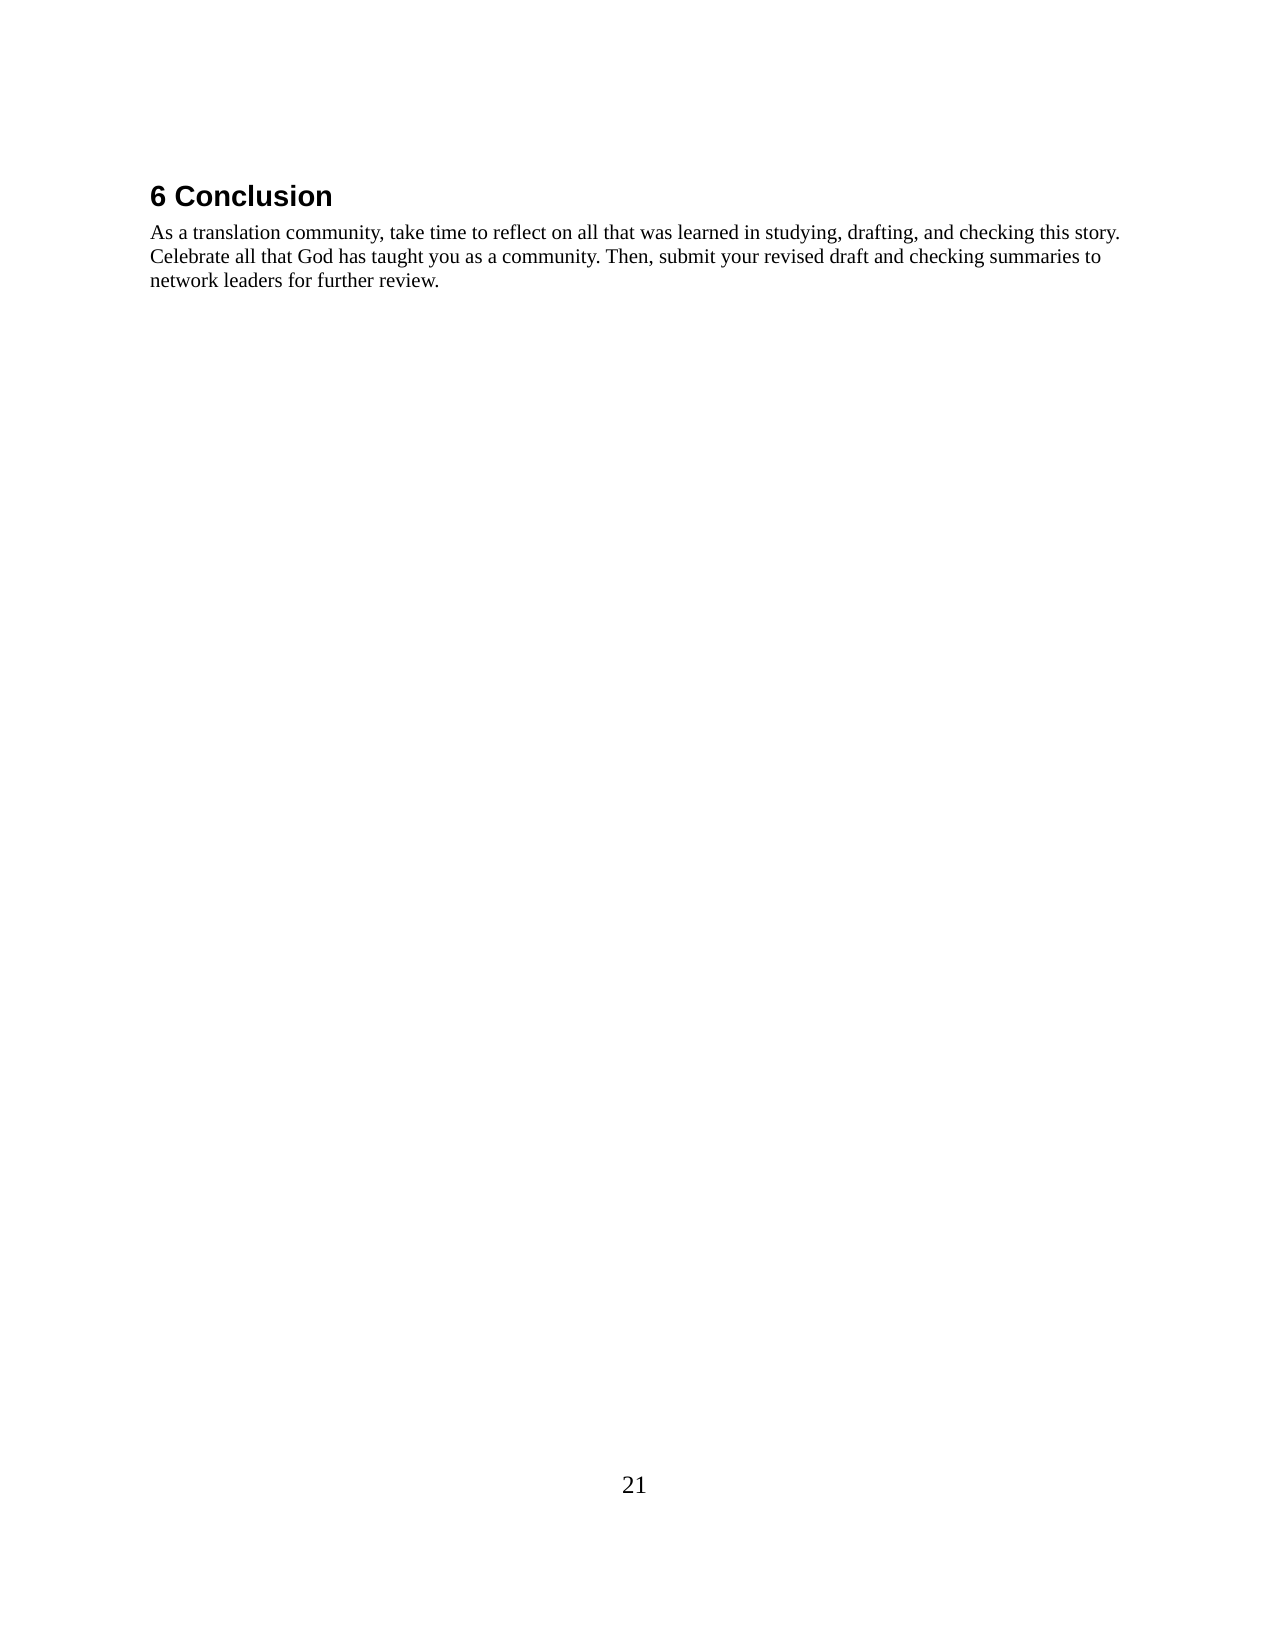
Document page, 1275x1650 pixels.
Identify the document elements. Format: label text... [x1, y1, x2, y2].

text As a translation community, take time to reflect on all that was learned in studying, drafting, and checking this story. Celebrate all that God has taught you as a community. Then, submit your revised draft and checking summaries to network leaders for further review. [150, 220, 1125, 292]
subtitle 6 Conclusion [150, 179, 1125, 212]
